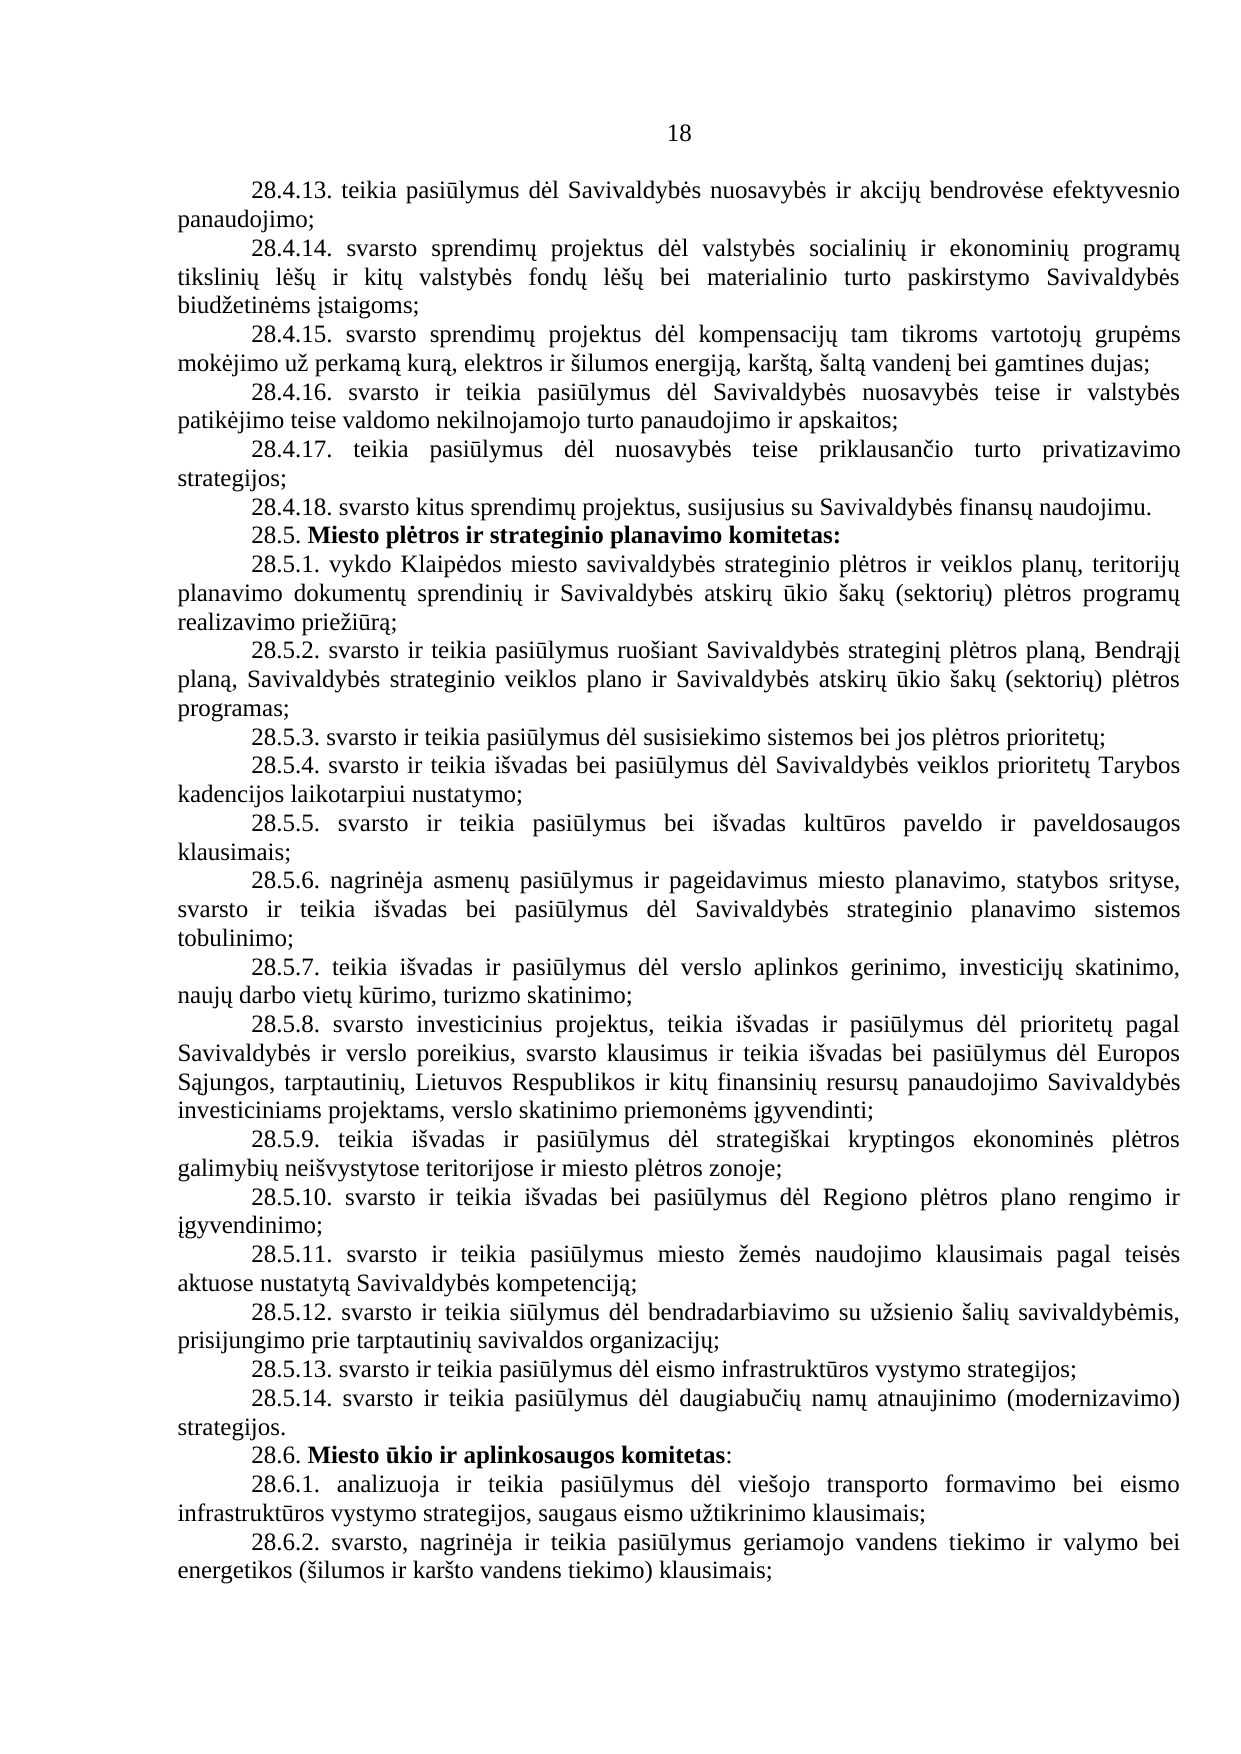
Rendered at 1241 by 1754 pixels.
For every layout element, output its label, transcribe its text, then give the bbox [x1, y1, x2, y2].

text 28.4.17. teikia pasiūlymus dėl nuosavybės teise priklausančio turto privatizavimo strategijos; [177, 434, 1181, 492]
text 28.5.2. svarsto ir teikia pasiūlymus ruošiant Savivaldybės strateginį plėtros planą, Bendrąjį planą, Savivaldybės strateginio veiklos plano ir Savivaldybės atskirų ūkio šakų (sektorių) plėtros programas; [177, 636, 1181, 722]
text 28.5.3. svarsto ir teikia pasiūlymus dėl susisiekimo sistemos bei jos plėtros prioritetų; [177, 722, 1181, 751]
text 28.5.4. svarsto ir teikia išvadas bei pasiūlymus dėl Savivaldybės veiklos prioritetų Tarybos kadencijos laikotarpiui nustatymo; [177, 751, 1181, 808]
text 28.5.12. svarsto ir teikia siūlymus dėl bendradarbiavimo su užsienio šalių savivaldybėmis, prisijungimo prie tarptautinių savivaldos organizacijų; [177, 1297, 1181, 1354]
text 28.5.14. svarsto ir teikia pasiūlymus dėl daugiabučių namų atnaujinimo (modernizavimo) strategijos. [177, 1383, 1181, 1441]
text 28.5. Miesto plėtros ir strateginio planavimo komitetas: [177, 521, 1181, 549]
text 28.5.8. svarsto investicinius projektus, teikia išvadas ir pasiūlymus dėl prioritetų pagal Savivaldybės ir verslo poreikius, svarsto klausimus ir teikia išvadas bei pasiūlymus dėl Europos Sąjungos, tarptautinių, Lietuvos Respublikos ir kitų finansinių resursų panaudojimo Savivaldybės investiciniams projektams, verslo skatinimo priemonėms įgyvendinti; [177, 1009, 1181, 1124]
text 28.5.11. svarsto ir teikia pasiūlymus miesto žemės naudojimo klausimais pagal teisės aktuose nustatytą Savivaldybės kompetenciją; [177, 1239, 1181, 1297]
text 28.5.10. svarsto ir teikia išvadas bei pasiūlymus dėl Regiono plėtros plano rengimo ir įgyvendinimo; [177, 1182, 1181, 1239]
text 28.5.1. vykdo Klaipėdos miesto savivaldybės strateginio plėtros ir veiklos planų, teritorijų planavimo dokumentų sprendinių ir Savivaldybės atskirų ūkio šakų (sektorių) plėtros programų realizavimo priežiūrą; [177, 549, 1181, 636]
text 28.5.6. nagrinėja asmenų pasiūlymus ir pageidavimus miesto planavimo, statybos srityse, svarsto ir teikia išvadas bei pasiūlymus dėl Savivaldybės strateginio planavimo sistemos tobulinimo; [177, 866, 1181, 952]
text 28.6.1. analizuoja ir teikia pasiūlymus dėl viešojo transporto formavimo bei eismo infrastruktūros vystymo strategijos, saugaus eismo užtikrinimo klausimais; [177, 1469, 1181, 1527]
text 28.4.13. teikia pasiūlymus dėl Savivaldybės nuosavybės ir akcijų bendrovėse efektyvesnio panaudojimo; [177, 176, 1181, 233]
text 28.5.9. teikia išvadas ir pasiūlymus dėl strategiškai kryptingos ekonominės plėtros galimybių neišvystytose teritorijose ir miesto plėtros zonoje; [177, 1124, 1181, 1182]
text 28.5.13. svarsto ir teikia pasiūlymus dėl eismo infrastruktūros vystymo strategijos; [177, 1354, 1181, 1383]
text 28.4.14. svarsto sprendimų projektus dėl valstybės socialinių ir ekonominių programų tikslinių lėšų ir kitų valstybės fondų lėšų bei materialinio turto paskirstymo Savivaldybės biudžetinėms įstaigoms; [177, 233, 1181, 319]
text 28.5.7. teikia išvadas ir pasiūlymus dėl verslo aplinkos gerinimo, investicijų skatinimo, naujų darbo vietų kūrimo, turizmo skatinimo; [177, 952, 1181, 1009]
text 28.4.16. svarsto ir teikia pasiūlymus dėl Savivaldybės nuosavybės teise ir valstybės patikėjimo teise valdomo nekilnojamojo turto panaudojimo ir apskaitos; [177, 377, 1181, 434]
text 28.5.5. svarsto ir teikia pasiūlymus bei išvadas kultūros paveldo ir paveldosaugos klausimais; [177, 808, 1181, 866]
text 28.4.18. svarsto kitus sprendimų projektus, susijusius su Savivaldybės finansų naudojimu. [177, 492, 1181, 521]
text 28.4.15. svarsto sprendimų projektus dėl kompensacijų tam tikroms vartotojų grupėms mokėjimo už perkamą kurą, elektros ir šilumos energiją, karštą, šaltą vandenį bei gamtines dujas; [177, 319, 1181, 377]
text 28.6.2. svarsto, nagrinėja ir teikia pasiūlymus geriamojo vandens tiekimo ir valymo bei energetikos (šilumos ir karšto vandens tiekimo) klausimais; [177, 1527, 1181, 1584]
text 28.6. Miesto ūkio ir aplinkosaugos komitetas: [177, 1441, 1181, 1469]
